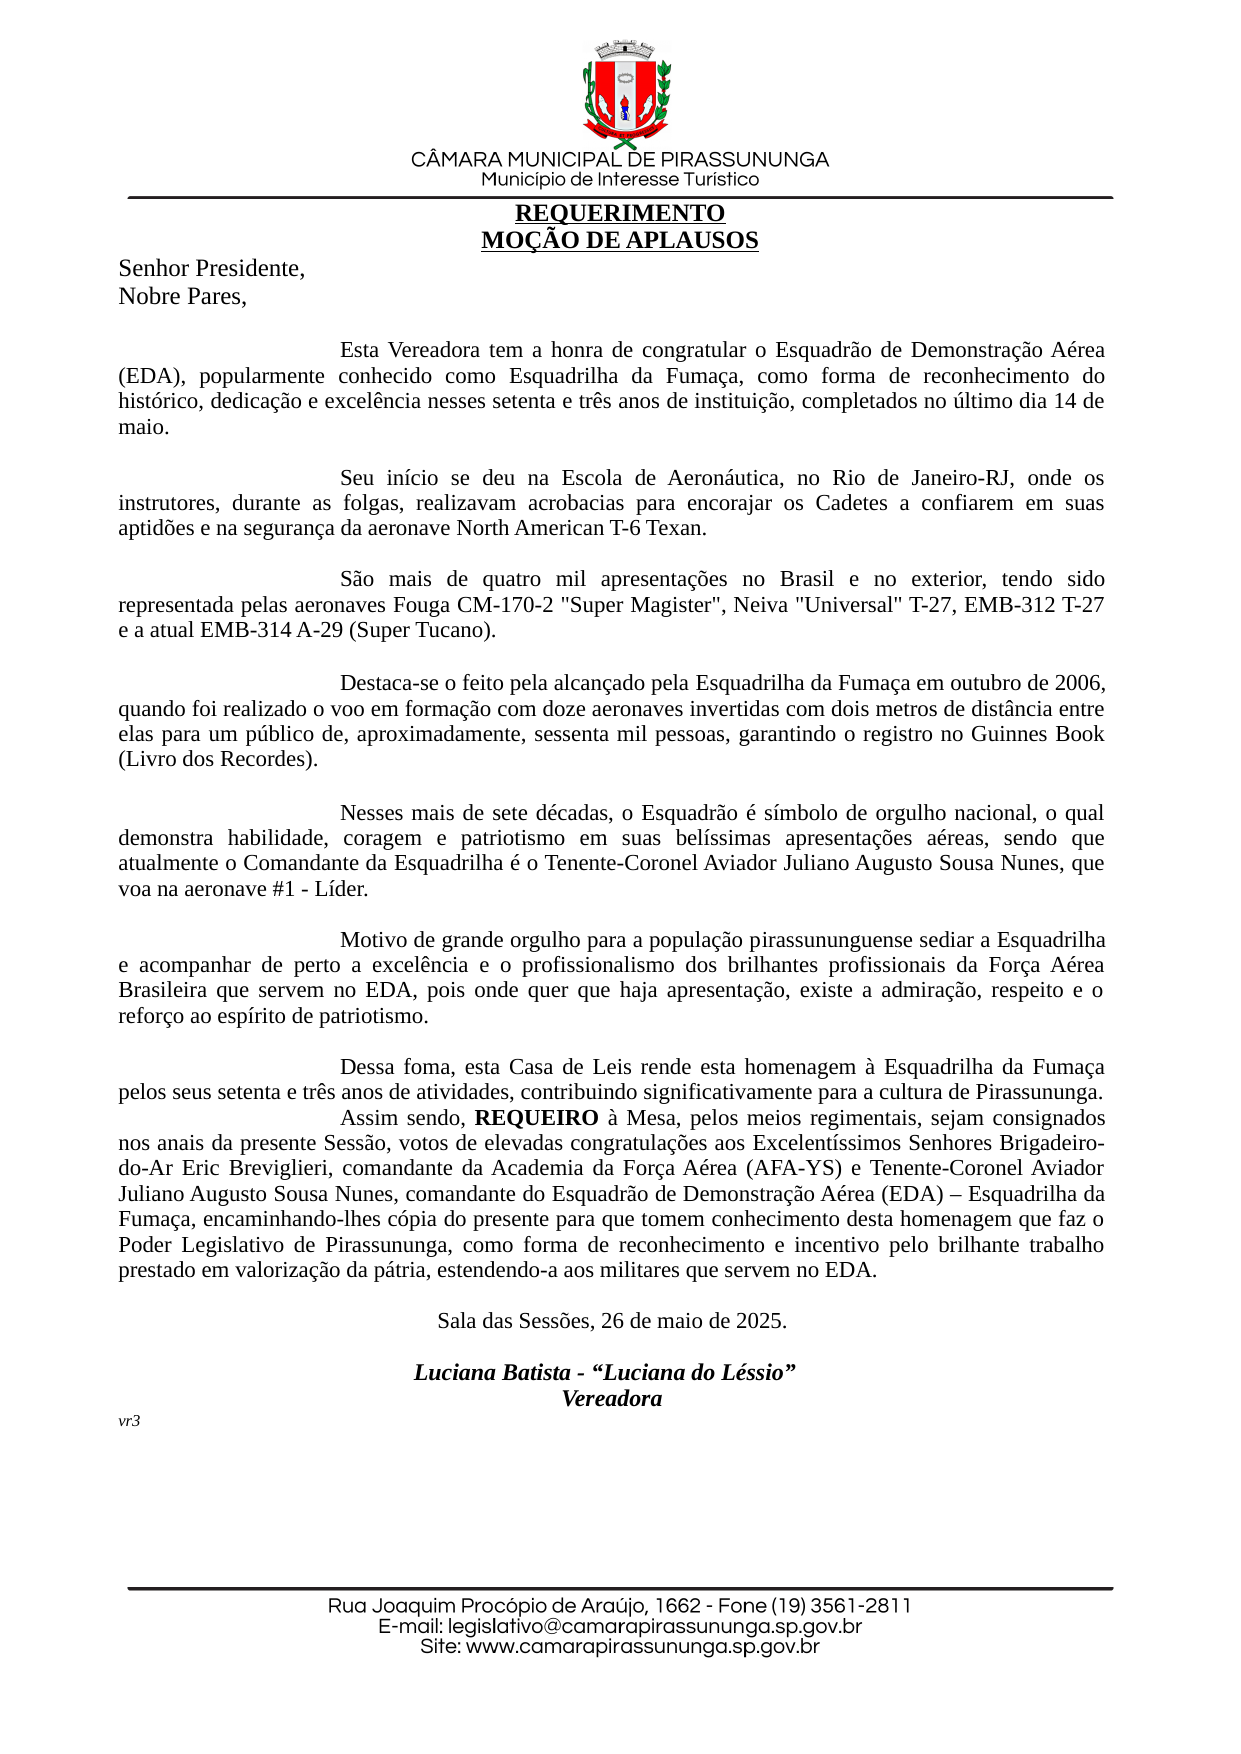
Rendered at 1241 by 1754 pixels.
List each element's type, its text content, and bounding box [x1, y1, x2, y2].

text Dessa foma, esta Casa de Leis rende esta homenagem à Esquadrilha da Fumaça pelos seus setenta e três anos de atividades, contribuindo significativamente para a cultura de Pirassununga. [118, 1054, 1106, 1104]
text Seu início se deu na Escola de Aeronáutica, no Rio de Janeiro-RJ, onde os instrutores, durante as folgas, realizavam acrobacias para encorajar os Cadetes a confiarem em suas aptidões e na segurança da aeronave North American T-6 Texan. [118, 464, 1106, 541]
text vr3 [118, 1412, 1122, 1430]
text Nobre Pares, [118, 282, 1122, 310]
picture [118, 32, 1122, 199]
text Nesses mais de sete décadas, o Esquadrão é símbolo de orgulho nacional, o qual demonstra habilidade, coragem e patriotismo em suas belíssimas apresentações aéreas, sendo que atualmente o Comandante da Esquadrilha é o Tenente-Coronel Aviador Juliano Augusto Sousa Nunes, que voa na aeronave #1 - Líder. [118, 799, 1106, 901]
picture [118, 1587, 1122, 1754]
text Sala das Sessões, 26 de maio de 2025. [118, 1308, 1106, 1333]
text MOÇÃO DE APLAUSOS [118, 227, 1122, 254]
text Senhor Presidente, [118, 254, 1122, 282]
text REQUERIMENTO [118, 199, 1122, 227]
text Motivo de grande orgulho para a população pirassununguense sediar a Esquadrilha e acompanhar de perto a excelência e o profissionalismo dos brilhantes profissionais da Força Aérea Brasileira que servem no EDA, pois onde quer que haja apresentação, existe a admiração, respeito e o reforço ao espírito de patriotismo. [118, 927, 1106, 1028]
text Luciana Batista - “Luciana do Léssio” Vereadora [118, 1359, 1106, 1412]
text Destaca-se o feito pela alcançado pela Esquadrilha da Fumaça em outubro de 2006, quando foi realizado o voo em formação com doze aeronaves invertidas com dois metros de distância entre elas para um público de, aproximadamente, sessenta mil pessoas, garantindo o registro no Guinnes Book (Livro dos Recordes). [118, 670, 1106, 772]
text Assim sendo, REQUEIRO à Mesa, pelos meios regimentais, sejam consignados nos anais da presente Sessão, votos de elevadas congratulações aos Excelentíssimos Senhores Brigadeiro-do-Ar Eric Breviglieri, comandante da Academia da Força Aérea (AFA-YS) e Tenente-Coronel Aviador Juliano Augusto Sousa Nunes, comandante do Esquadrão de Demonstração Aérea (EDA) – Esquadrilha da Fumaça, encaminhando-lhes cópia do presente para que tomem conhecimento desta homenagem que faz o Poder Legislativo de Pirassununga, como forma de reconhecimento e incentivo pelo brilhante trabalho prestado em valorização da pátria, estendendo-a aos militares que servem no EDA. [118, 1104, 1106, 1282]
text São mais de quatro mil apresentações no Brasil e no exterior, tendo sido representada pelas aeronaves Fouga CM-170-2 "Super Magister", Neiva "Universal" T-27, EMB-312 T-27 e a atual EMB-314 A-29 (Super Tucano). [118, 566, 1106, 642]
text Esta Vereadora tem a honra de congratular o Esquadrão de Demonstração Aérea (EDA), popularmente conhecido como Esquadrilha da Fumaça, como forma de reconhecimento do histórico, dedicação e excelência nesses setenta e três anos de instituição, completados no último dia 14 de maio. [118, 337, 1106, 439]
